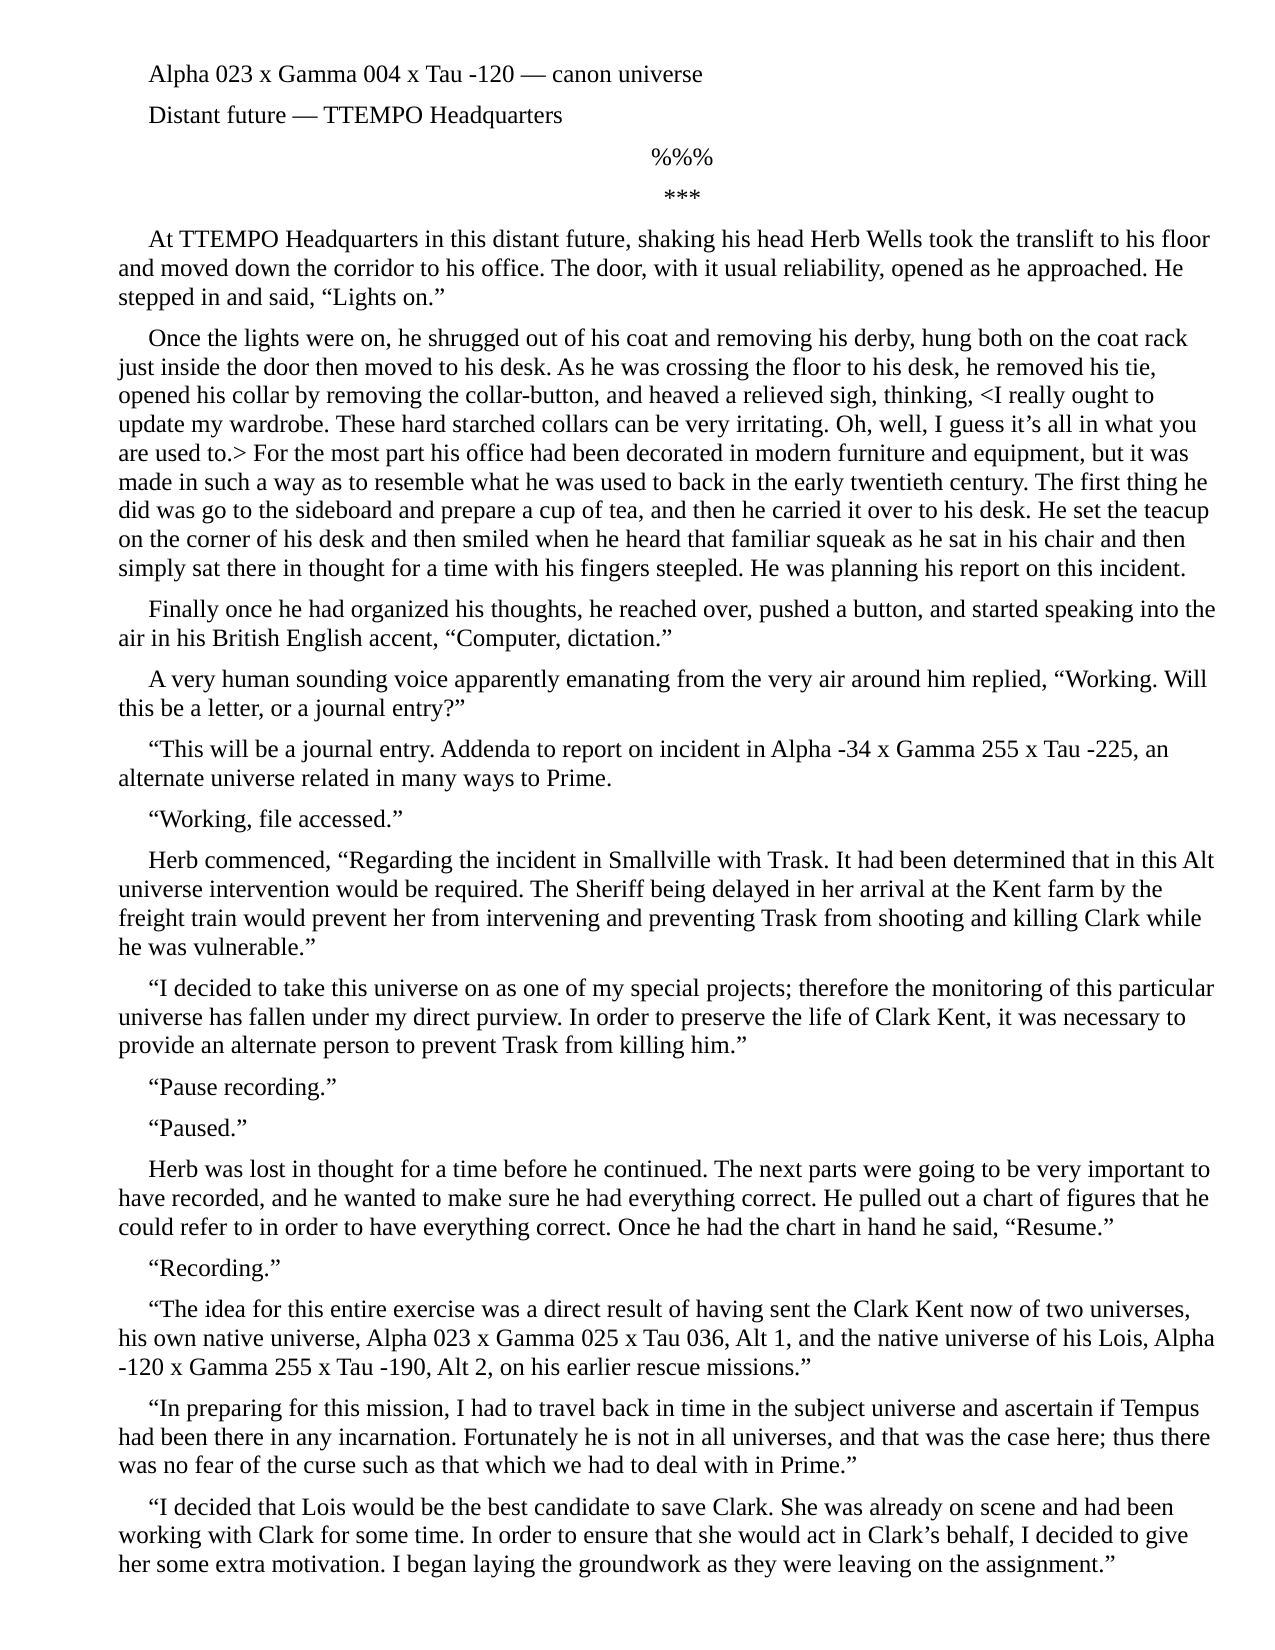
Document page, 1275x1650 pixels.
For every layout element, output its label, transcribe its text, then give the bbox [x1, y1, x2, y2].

text Herb was lost in thought for a time before he continued. The next parts were going to be very important to have recorded, and he wanted to make sure he had everything correct. He pulled out a chart of figures that he could refer to in order to have everything correct. Once he had the chart in hand he said, “Resume.” [118, 1154, 1216, 1240]
text *** [118, 183, 1216, 212]
text “In preparing for this mission, I had to travel back in time in the subject universe and ascertain if Tempus had been there in any incarnation. Fortunately he is not in all universes, and that was the case here; thus there was no fear of the curse such as that which we had to deal with in Prime.” [118, 1393, 1216, 1479]
text “Recording.” [118, 1253, 1216, 1282]
text “The idea for this entire exercise was a direct result of having sent the Clark Kent now of two universes, his own native universe, Alpha 023 x Gamma 025 x Tau 036, Alt 1, and the native universe of his Lois, Alpha -120 x Gamma 255 x Tau -190, Alt 2, on his earlier rescue missions.” [118, 1294, 1216, 1380]
text %%% [118, 142, 1216, 170]
text At TTEMPO Headquarters in this distant future, shaking his head Herb Wells took the translift to his floor and moved down the corridor to his office. The door, with it usual reliability, opened as he approached. He stepped in and said, “Lights on.” [118, 224, 1216, 310]
text Herb commenced, “Regarding the incident in Smallville with Trask. It had been determined that in this Alt universe intervention would be required. The Sheriff being delayed in her arrival at the Kent farm by the freight train would prevent her from intervening and preventing Trask from shooting and killing Clark while he was vulnerable.” [118, 845, 1216, 960]
text “Pause recording.” [118, 1072, 1216, 1100]
text Finally once he had organized his thoughts, he reached over, pushed a button, and started speaking into the air in his British English accent, “Computer, dictation.” [118, 594, 1216, 652]
text “I decided that Lois would be the best candidate to save Clark. She was already on scene and had been working with Clark for some time. In order to ensure that she would act in Clark’s behalf, I decided to give her some extra motivation. I began laying the groundwork as they were leaving on the assignment.” [118, 1492, 1216, 1578]
text “Working, file accessed.” [118, 804, 1216, 833]
text “This will be a journal entry. Addenda to report on incident in Alpha -34 x Gamma 255 x Tau -225, an alternate universe related in many ways to Prime. [118, 734, 1216, 792]
text A very human sounding voice apparently emanating from the very air around him replied, “Working. Will this be a letter, or a journal entry?” [118, 664, 1216, 722]
text Once the lights were on, he shrugged out of his coat and removing his derby, hung both on the coat rack just inside the door then moved to his desk. As he was crossing the floor to his desk, he removed his tie, opened his collar by removing the collar-button, and heaved a relieved sigh, thinking, <I really ought to update my wardrobe. These hard starched collars can be very irritating. Oh, well, I guess it’s all in what you are used to.> For the most part his office had been decorated in modern furniture and equipment, but it was made in such a way as to resemble what he was used to back in the early twentieth century. The first thing he did was go to the sideboard and prepare a cup of tea, and then he carried it over to his desk. He set the teacup on the corner of his desk and then smiled when he heard that familiar squeak as he sat in his chair and then simply sat there in thought for a time with his fingers steepled. He was planning his report on this incident. [118, 323, 1216, 582]
text Alpha 023 x Gamma 004 x Tau -120 — canon universe [118, 59, 1216, 88]
text “I decided to take this universe on as one of my special projects; therefore the monitoring of this particular universe has fallen under my direct purview. In order to preserve the life of Clark Kent, it was necessary to provide an alternate person to prevent Trask from killing him.” [118, 973, 1216, 1059]
text Distant future — TTEMPO Headquarters [118, 100, 1216, 129]
text “Paused.” [118, 1113, 1216, 1142]
